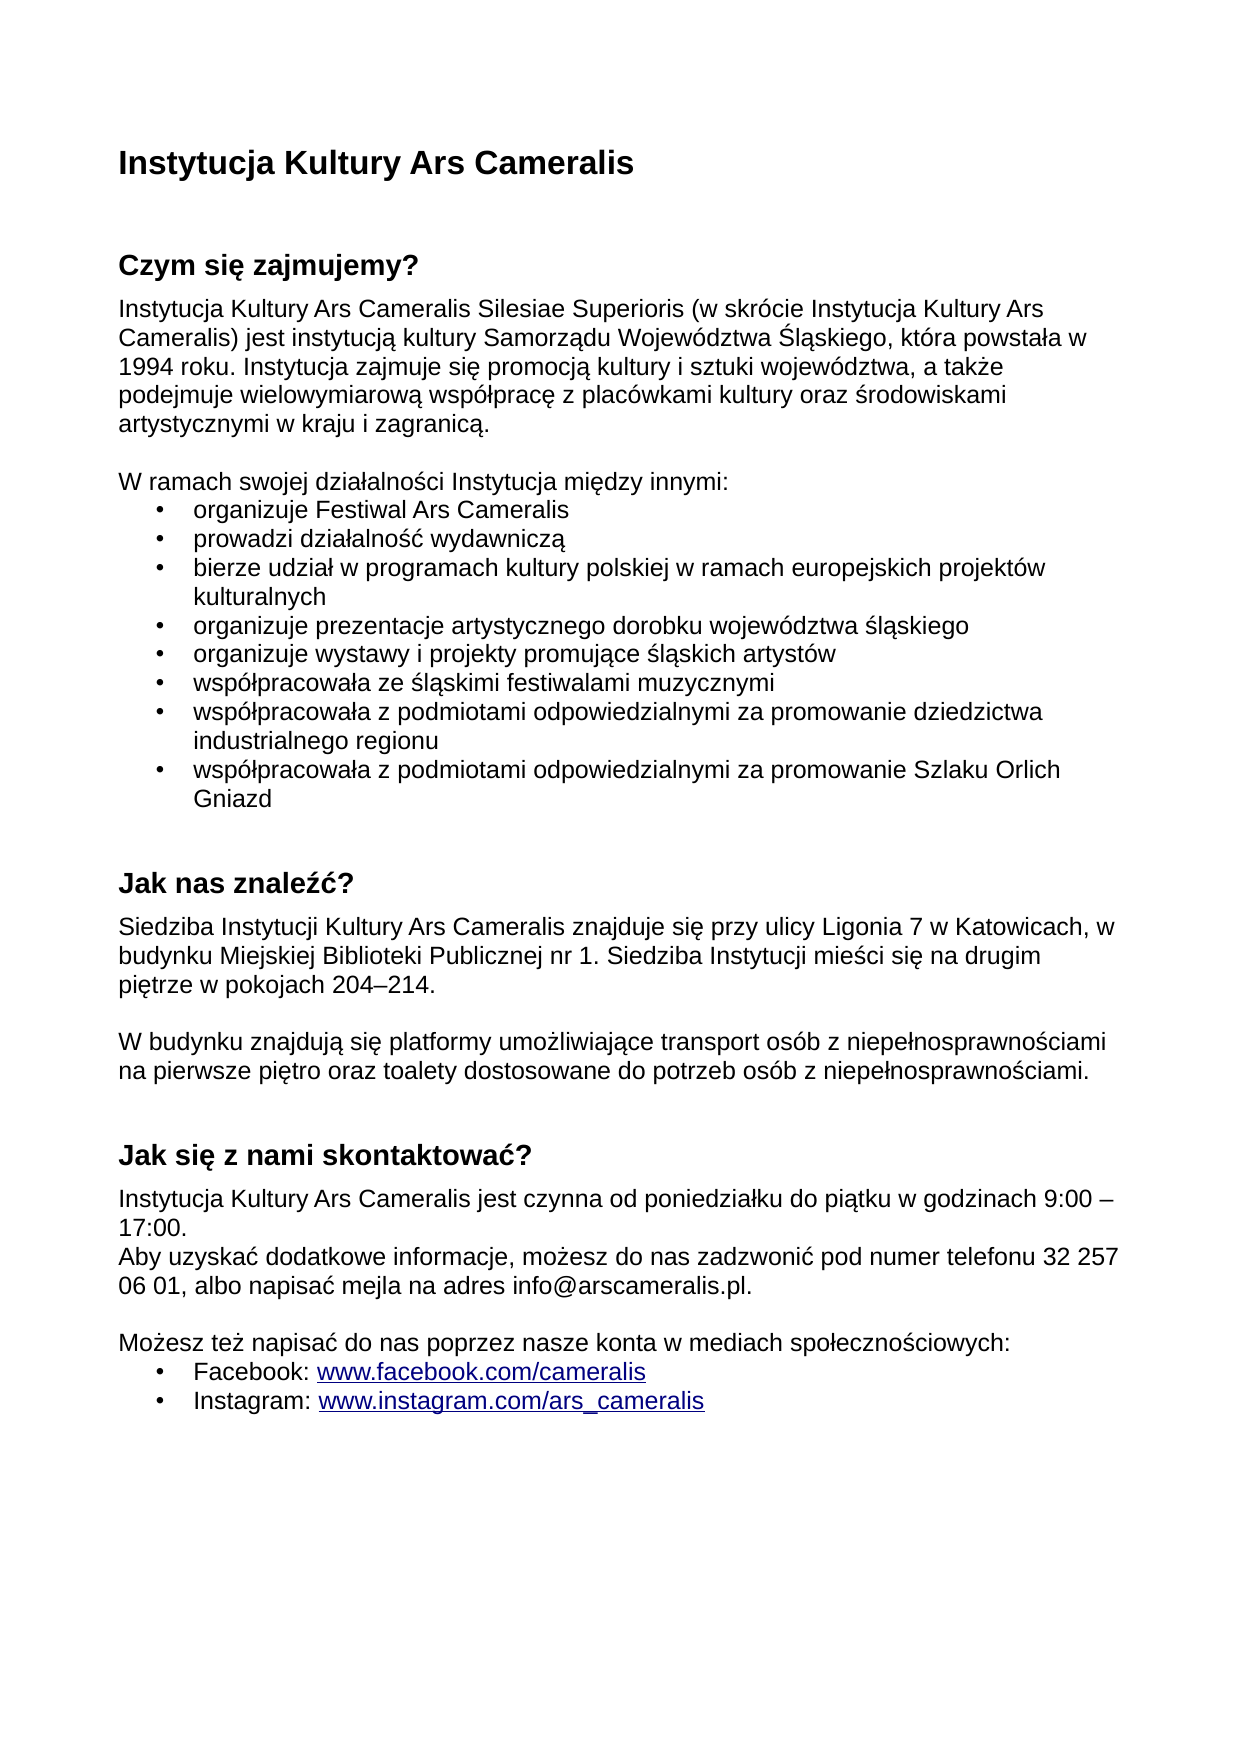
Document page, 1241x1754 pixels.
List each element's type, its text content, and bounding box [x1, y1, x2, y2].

text W ramach swojej działalności Instytucja między innymi: [118, 467, 1122, 495]
list współpracowała z podmiotami odpowiedzialnymi za promowanie dziedzictwa industrialnego regionu [156, 697, 1122, 755]
list współpracowała z podmiotami odpowiedzialnymi za promowanie Szlaku Orlich Gniazd [156, 755, 1122, 812]
list organizuje wystawy i projekty promujące śląskich artystów [156, 639, 1122, 668]
text W budynku znajdują się platformy umożliwiające transport osób z niepełnosprawnościami na pierwsze piętro oraz toalety dostosowane do potrzeb osób z niepełnosprawnościami. [118, 1027, 1122, 1085]
list Instagram: www.instagram.com/ars_cameralis [156, 1386, 1122, 1415]
subtitle Jak nas znaleźć? [118, 866, 1122, 900]
text Aby uzyskać dodatkowe informacje, możesz do nas zadzwonić pod numer telefonu 32 257 06 01, albo napisać mejla na adres info@arscameralis.pl. [118, 1242, 1122, 1299]
list współpracowała ze śląskimi festiwalami muzycznymi [156, 668, 1122, 697]
list organizuje Festiwal Ars Cameralis [156, 495, 1122, 524]
list Facebook: www.facebook.com/cameralis [156, 1357, 1122, 1386]
list prowadzi działalność wydawniczą [156, 524, 1122, 553]
text Siedziba Instytucji Kultury Ars Cameralis znajduje się przy ulicy Ligonia 7 w Katowicach, w budynku Miejskiej Biblioteki Publicznej nr 1. Siedziba Instytucji mieści się na drugim piętrze w pokojach 204–214. [118, 912, 1122, 998]
text Instytucja Kultury Ars Cameralis Silesiae Superioris (w skrócie Instytucja Kultury Ars Cameralis) jest instytucją kultury Samorządu Województwa Śląskiego, która powstała w 1994 roku. Instytucja zajmuje się promocją kultury i sztuki województwa, a także podejmuje wielowymiarową współpracę z placówkami kultury oraz środowiskami artystycznymi w kraju i zagranicą. [118, 294, 1122, 438]
subtitle Jak się z nami skontaktować? [118, 1138, 1122, 1172]
text Możesz też napisać do nas poprzez nasze konta w mediach społecznościowych: [118, 1328, 1122, 1357]
subtitle Czym się zajmujemy? [118, 248, 1122, 282]
subtitle Instytucja Kultury Ars Cameralis [118, 143, 1122, 182]
text Instytucja Kultury Ars Cameralis jest czynna od poniedziałku do piątku w godzinach 9:00 – 17:00. [118, 1184, 1122, 1242]
list organizuje prezentacje artystycznego dorobku województwa śląskiego [156, 611, 1122, 639]
list bierze udział w programach kultury polskiej w ramach europejskich projektów kulturalnych [156, 553, 1122, 611]
